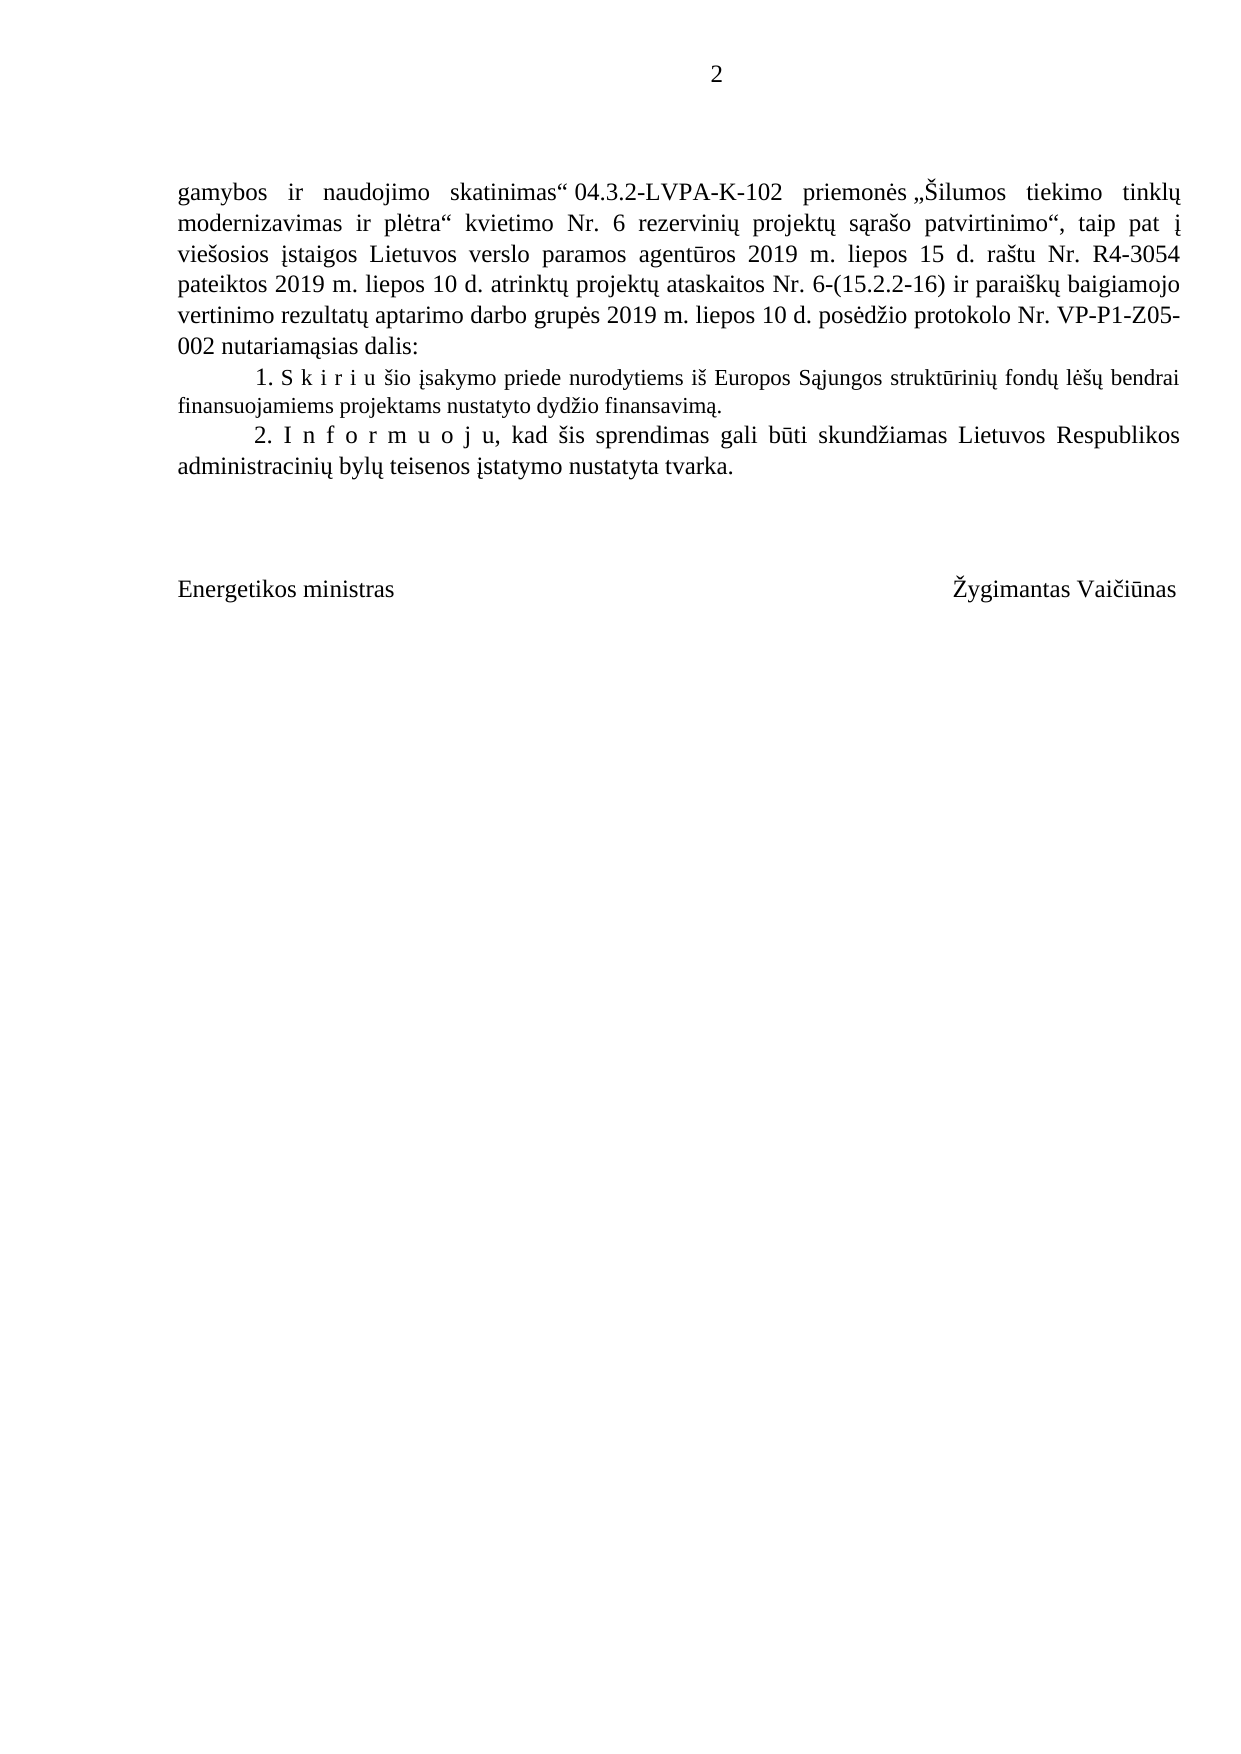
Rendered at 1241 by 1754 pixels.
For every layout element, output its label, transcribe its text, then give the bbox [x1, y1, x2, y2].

text Energetikos ministras Žygimantas Vaičiūnas [177, 574, 1181, 603]
text gamybos ir naudojimo skatinimas“ 04.3.2-LVPA-K-102 priemonės „Šilumos tiekimo tinklų modernizavimas ir plėtra“ kvietimo Nr. 6 rezervinių projektų sąrašo patvirtinimo“, taip pat į viešosios įstaigos Lietuvos verslo paramos agentūros 2019 m. liepos 15 d. raštu Nr. R4-3054 pateiktos 2019 m. liepos 10 d. atrinktų projektų ataskaitos Nr. 6-(15.2.2-16) ir paraiškų baigiamojo vertinimo rezultatų aptarimo darbo grupės 2019 m. liepos 10 d. posėdžio protokolo Nr. VP-P1-Z05-002 nutariamąsias dalis: [177, 177, 1181, 359]
text 1. S k i r i u šio įsakymo priede nurodytiems iš Europos Sąjungos struktūrinių fondų lėšų bendrai finansuojamiems projektams nustatyto dydžio finansavimą. [177, 362, 1181, 418]
text 2. I n f o r m u o j u, kad šis sprendimas gali būti skundžiamas Lietuvos Respublikos administracinių bylų teisenos įstatymo nustatyta tvarka. [177, 420, 1181, 480]
